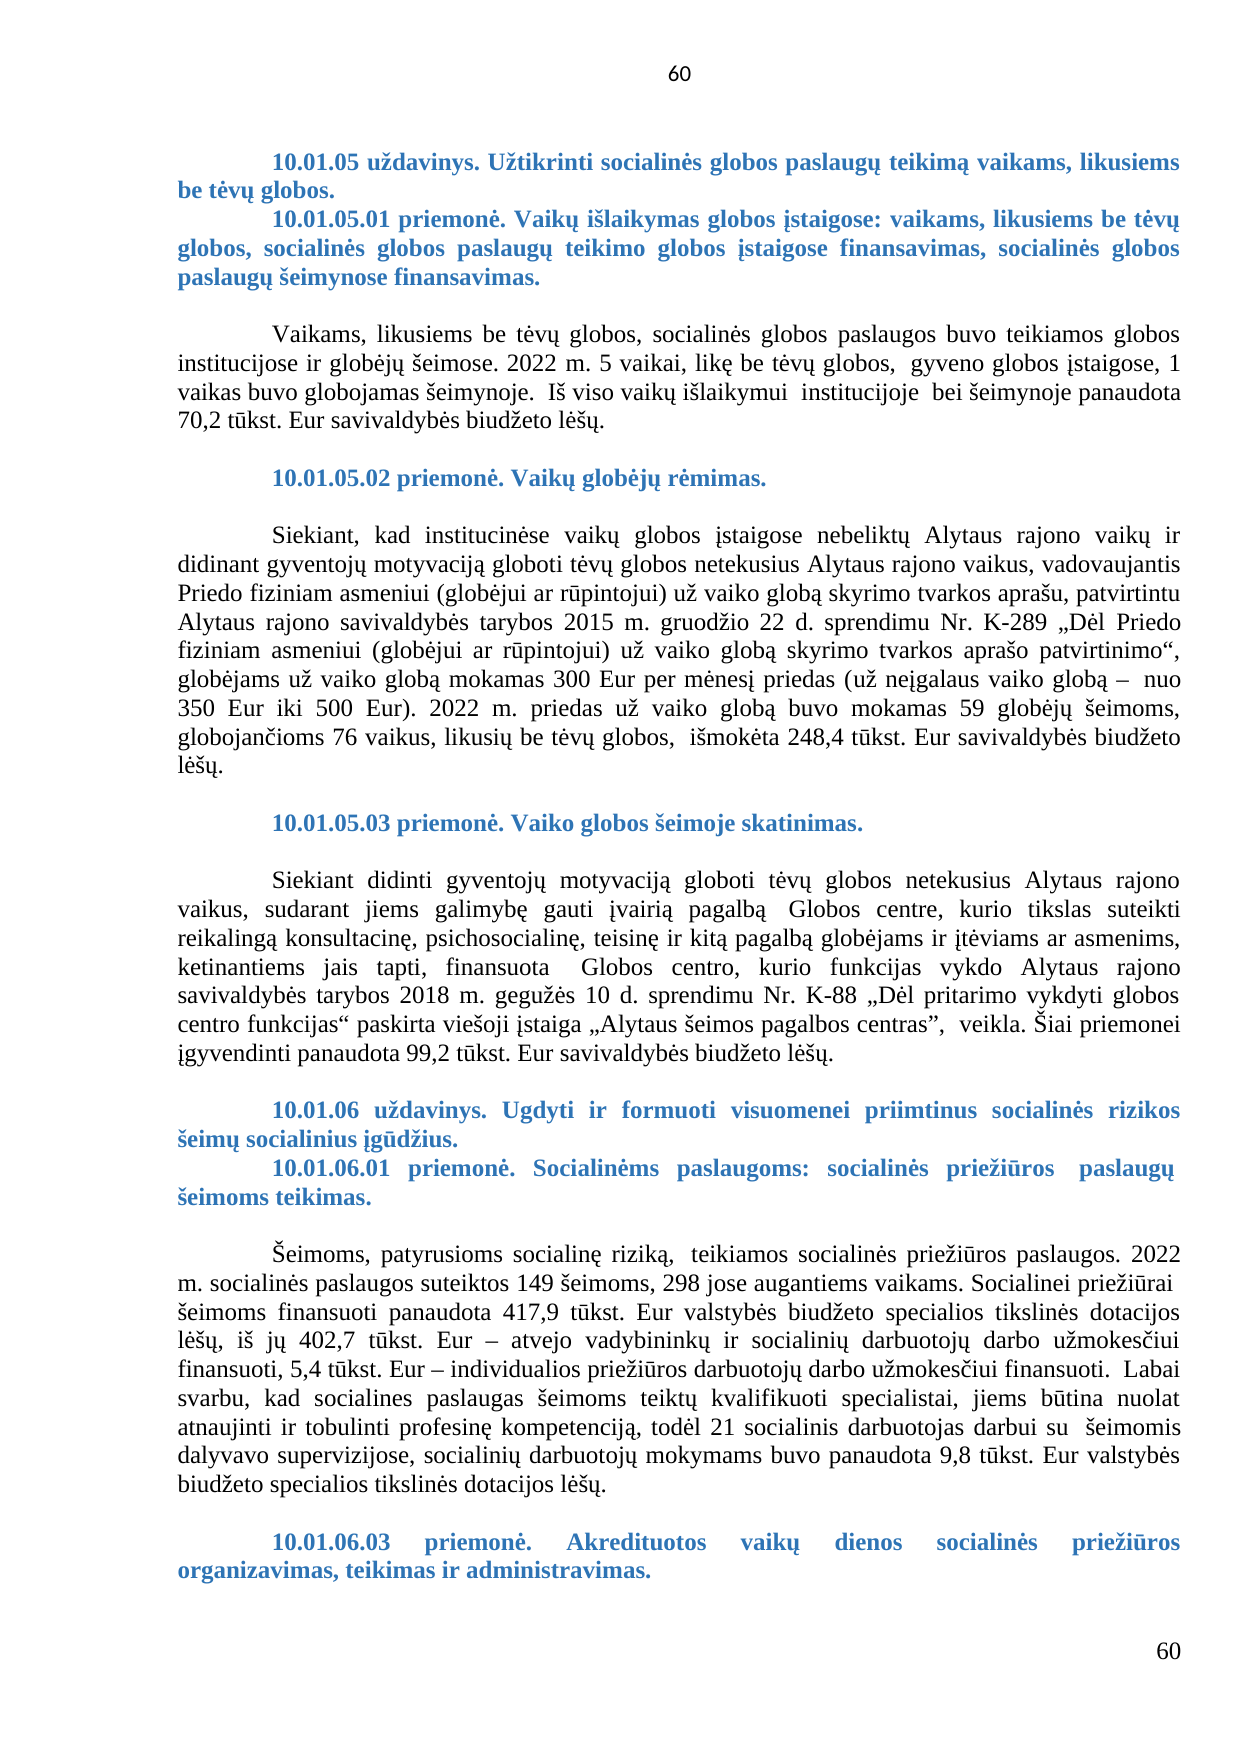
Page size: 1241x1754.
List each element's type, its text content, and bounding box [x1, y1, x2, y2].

text 10.01.05 uždavinys. Užtikrinti socialinės globos paslaugų teikimą vaikams, likusiems be tėvų globos. [177, 147, 1181, 204]
text 10.01.05.02 priemonė. Vaikų globėjų rėmimas. [177, 463, 1181, 492]
text 10.01.05.01 priemonė. Vaikų išlaikymas globos įstaigose: vaikams, likusiems be tėvų globos, socialinės globos paslaugų teikimo globos įstaigose finansavimas, socialinės globos paslaugų šeimynose finansavimas. [177, 204, 1181, 291]
text 10.01.06.03 priemonė. Akredituotos vaikų dienos socialinės priežiūros organizavimas, teikimas ir administravimas. [177, 1527, 1181, 1584]
text Vaikams, likusiems be tėvų globos, socialinės globos paslaugos buvo teikiamos globos institucijose ir globėjų šeimose. 2022 m. 5 vaikai, likę be tėvų globos, gyveno globos įstaigose, 1 vaikas buvo globojamas šeimynoje. Iš viso vaikų išlaikymui institucijoje bei šeimynoje panaudota 70,2 tūkst. Eur savivaldybės biudžeto lėšų. [177, 319, 1181, 434]
text Siekiant, kad institucinėse vaikų globos įstaigose nebeliktų Alytaus rajono vaikų ir didinant gyventojų motyvaciją globoti tėvų globos netekusius Alytaus rajono vaikus, vadovaujantis Priedo fiziniam asmeniui (globėjui ar rūpintojui) už vaiko globą skyrimo tvarkos aprašu, patvirtintu Alytaus rajono savivaldybės tarybos 2015 m. gruodžio 22 d. sprendimu Nr. K-289 „Dėl Priedo fiziniam asmeniui (globėjui ar rūpintojui) už vaiko globą skyrimo tvarkos aprašo patvirtinimo“, globėjams už vaiko globą mokamas 300 Eur per mėnesį priedas (už neįgalaus vaiko globą – nuo 350 Eur iki 500 Eur). 2022 m. priedas už vaiko globą buvo mokamas 59 globėjų šeimoms, globojančioms 76 vaikus, likusių be tėvų globos, išmokėta 248,4 tūkst. Eur savivaldybės biudžeto lėšų. [177, 521, 1181, 779]
text 10.01.05.03 priemonė. Vaiko globos šeimoje skatinimas. [177, 808, 1181, 837]
text 10.01.06 uždavinys. Ugdyti ir formuoti visuomenei priimtinus socialinės rizikos šeimų socialinius įgūdžius. [177, 1096, 1181, 1153]
text Siekiant didinti gyventojų motyvaciją globoti tėvų globos netekusius Alytaus rajono vaikus, sudarant jiems galimybę gauti įvairią pagalbą Globos centre, kurio tikslas suteikti reikalingą konsultacinę, psichosocialinę, teisinę ir kitą pagalbą globėjams ir įtėviams ar asmenims, ketinantiems jais tapti, finansuota Globos centro, kurio funkcijas vykdo Alytaus rajono savivaldybės tarybos 2018 m. gegužės 10 d. sprendimu Nr. K-88 „Dėl pritarimo vykdyti globos centro funkcijas“ paskirta viešoji įstaiga „Alytaus šeimos pagalbos centras”, veikla. Šiai priemonei įgyvendinti panaudota 99,2 tūkst. Eur savivaldybės biudžeto lėšų. [177, 866, 1181, 1067]
text 10.01.06.01 priemonė. Socialinėms paslaugoms: socialinės priežiūros paslaugų šeimoms teikimas. [177, 1153, 1181, 1211]
text Šeimoms, patyrusioms socialinę riziką, teikiamos socialinės priežiūros paslaugos. 2022 m. socialinės paslaugos suteiktos 149 šeimoms, 298 jose augantiems vaikams. Socialinei priežiūrai šeimoms finansuoti panaudota 417,9 tūkst. Eur valstybės biudžeto specialios tikslinės dotacijos lėšų, iš jų 402,7 tūkst. Eur – atvejo vadybininkų ir socialinių darbuotojų darbo užmokesčiui finansuoti, 5,4 tūkst. Eur – individualios priežiūros darbuotojų darbo užmokesčiui finansuoti. Labai svarbu, kad socialines paslaugas šeimoms teiktų kvalifikuoti specialistai, jiems būtina nuolat atnaujinti ir tobulinti profesinę kompetenciją, todėl 21 socialinis darbuotojas darbui su šeimomis dalyvavo supervizijose, socialinių darbuotojų mokymams buvo panaudota 9,8 tūkst. Eur valstybės biudžeto specialios tikslinės dotacijos lėšų. [177, 1239, 1181, 1498]
